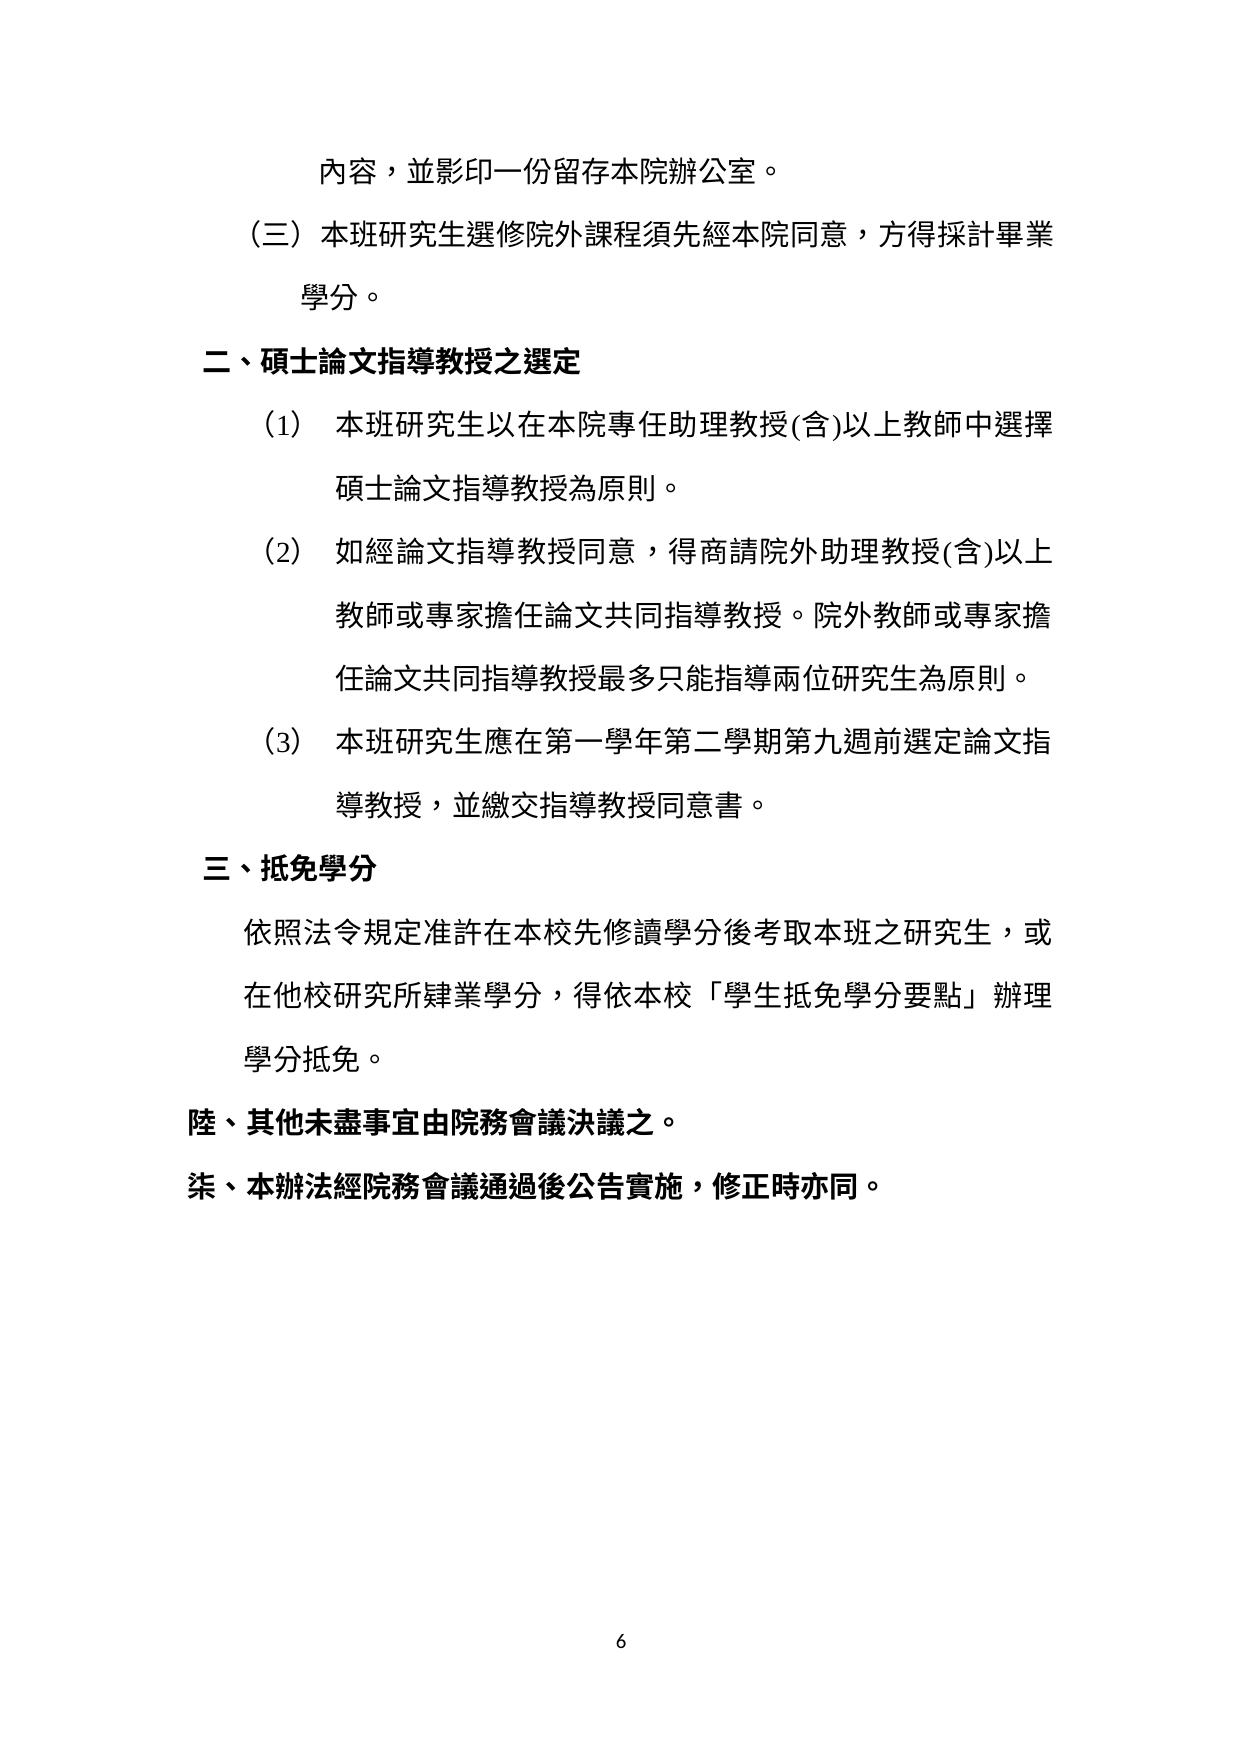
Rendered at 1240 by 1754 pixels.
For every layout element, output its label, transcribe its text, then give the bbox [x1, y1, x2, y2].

text 依照法令規定准許在本校先修讀學分後考取本班之研究生，或在他校研究所肄業學分，得依本校「學生抵免學分要點」辦理學分抵免。 [244, 909, 1054, 1078]
list 本班研究生應在第一學年第二學期第九週前選定論文指導教授，並繳交指導教授同意書。 [247, 719, 1054, 825]
list 內容，並影印一份留存本院辦公室。 [244, 148, 1054, 190]
text 柒、本辦法經院務會議通過後公告實施，修正時亦同。 [187, 1163, 1054, 1205]
text 二、碩士論文指導教授之選定 [187, 338, 1054, 381]
list 如經論文指導教授同意，得商請院外助理教授(含)以上教師或專家擔任論文共同指導教授。院外教師或專家擔任論文共同指導教授最多只能指導兩位研究生為原則。 [247, 529, 1054, 698]
list 本班研究生以在本院專任助理教授(含)以上教師中選擇碩士論文指導教授為原則。 [247, 402, 1054, 508]
text 三、抵免學分 [187, 846, 1054, 888]
text 陸、其他未盡事宜由院務會議決議之。 [187, 1100, 1054, 1142]
text （三）本班研究生選修院外課程須先經本院同意，方得採計畢業學分。 [232, 212, 1054, 317]
